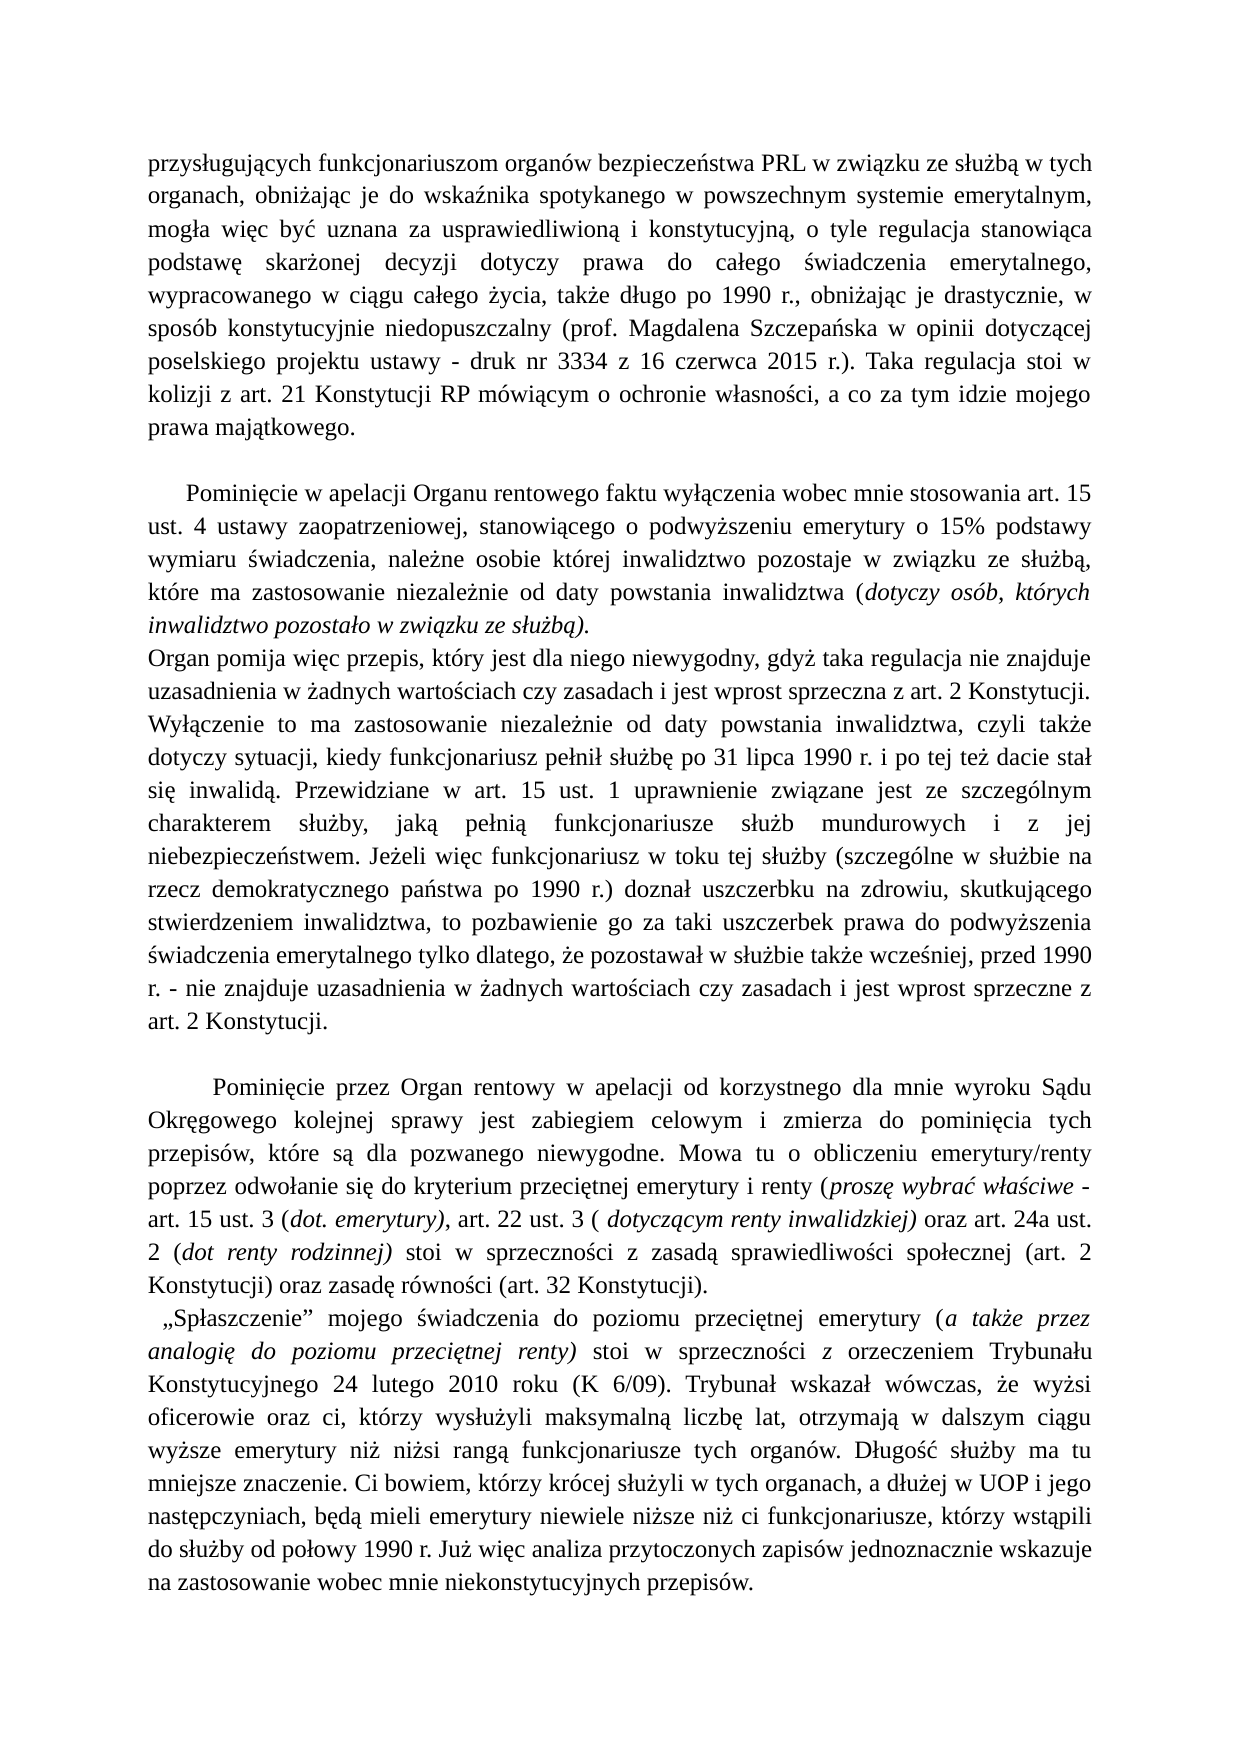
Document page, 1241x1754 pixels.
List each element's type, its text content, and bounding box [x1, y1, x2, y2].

text przysługujących funkcjonariuszom organów bezpieczeństwa PRL w związku ze służbą w tych organach, obniżając je do wskaźnika spotykanego w powszechnym systemie emerytalnym, mogła więc być uznana za usprawiedliwioną i konstytucyjną, o tyle regulacja stanowiąca podstawę skarżonej decyzji dotyczy prawa do całego świadczenia emerytalnego, wypracowanego w ciągu całego życia, także długo po 1990 r., obniżając je drastycznie, w sposób konstytucyjnie niedopuszczalny (prof. Magdalena Szczepańska w opinii dotyczącej poselskiego projektu ustawy - druk nr 3334 z 16 czerwca 2015 r.). Taka regulacja stoi w kolizji z art. 21 Konstytucji RP mówiącym o ochronie własności, a co za tym idzie mojego prawa majątkowego. [148, 148, 1093, 441]
text Pominięcie w apelacji Organu rentowego faktu wyłączenia wobec mnie stosowania art. 15 ust. 4 ustawy zaopatrzeniowej, stanowiącego o podwyższeniu emerytury o 15% podstawy wymiaru świadczenia, należne osobie której inwalidztwo pozostaje w związku ze służbą, które ma zastosowanie niezależnie od daty powstania inwalidztwa (dotyczy osób, których inwalidztwo pozostało w związku ze służbą). [148, 478, 1093, 639]
text Pominięcie przez Organ rentowy w apelacji od korzystnego dla mnie wyroku Sądu Okręgowego kolejnej sprawy jest zabiegiem celowym i zmierza do pominięcia tych przepisów, które są dla pozwanego niewygodne. Mowa tu o obliczeniu emerytury/renty poprzez odwołanie się do kryterium przeciętnej emerytury i renty (proszę wybrać właściwe - art. 15 ust. 3 (dot. emerytury), art. 22 ust. 3 ( dotyczącym renty inwalidzkiej) oraz art. 24a ust. 2 (dot renty rodzinnej) stoi w sprzeczności z zasadą sprawiedliwości społecznej (art. 2 Konstytucji) oraz zasadę równości (art. 32 Konstytucji). [148, 1072, 1093, 1299]
text Wyłączenie to ma zastosowanie niezależnie od daty powstania inwalidztwa, czyli także dotyczy sytuacji, kiedy funkcjonariusz pełnił służbę po 31 lipca 1990 r. i po tej też dacie stał się inwalidą. Przewidziane w art. 15 ust. 1 uprawnienie związane jest ze szczególnym charakterem służby, jaką pełnią funkcjonariusze służb mundurowych i z jej niebezpieczeństwem. Jeżeli więc funkcjonariusz w toku tej służby (szczególne w służbie na rzecz demokratycznego państwa po 1990 r.) doznał uszczerbku na zdrowiu, skutkującego stwierdzeniem inwalidztwa, to pozbawienie go za taki uszczerbek prawa do podwyższenia świadczenia emerytalnego tylko dlatego, że pozostawał w służbie także wcześniej, przed 1990 r. - nie znajduje uzasadnienia w żadnych wartościach czy zasadach i jest wprost sprzeczne z art. 2 Konstytucji. [148, 709, 1093, 1035]
text Organ pomija więc przepis, który jest dla niego niewygodny, gdyż taka regulacja nie znajduje uzasadnienia w żadnych wartościach czy zasadach i jest wprost sprzeczna z art. 2 Konstytucji. [148, 643, 1093, 705]
text „Spłaszczenie” mojego świadczenia do poziomu przeciętnej emerytury (a także przez analogię do poziomu przeciętnej renty) stoi w sprzeczności z orzeczeniem Trybunału Konstytucyjnego 24 lutego 2010 roku (K 6/09). Trybunał wskazał wówczas, że wyżsi oficerowie oraz ci, którzy wysłużyli maksymalną liczbę lat, otrzymają w dalszym ciągu wyższe emerytury niż niżsi rangą funkcjonariusze tych organów. Długość służby ma tu mniejsze znaczenie. Ci bowiem, którzy krócej służyli w tych organach, a dłużej w UOP i jego następczyniach, będą mieli emerytury niewiele niższe niż ci funkcjonariusze, którzy wstąpili do służby od połowy 1990 r. Już więc analiza przytoczonych zapisów jednoznacznie wskazuje na zastosowanie wobec mnie niekonstytucyjnych przepisów. [148, 1303, 1093, 1596]
